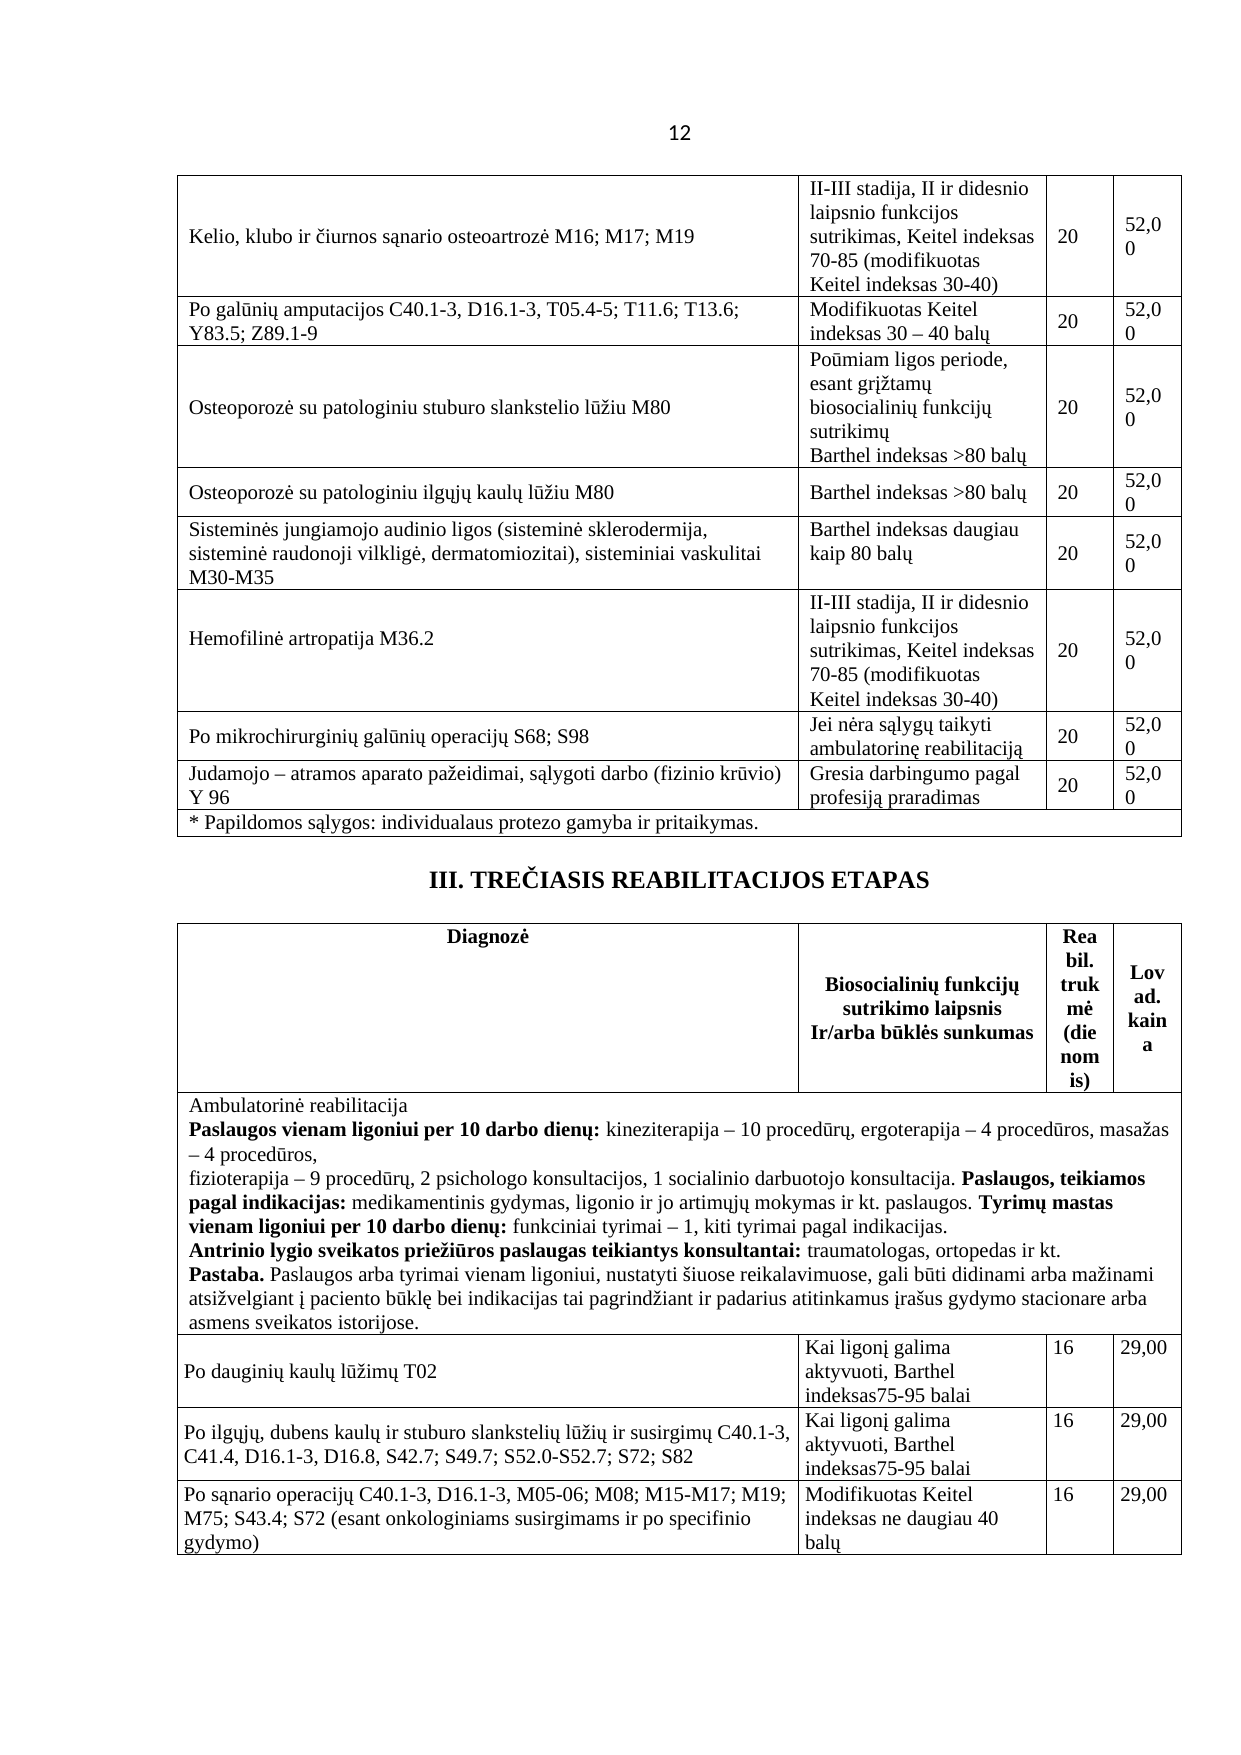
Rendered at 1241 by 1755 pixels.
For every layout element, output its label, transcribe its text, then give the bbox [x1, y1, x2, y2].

table_cell 52,00 [1114, 346, 1181, 467]
table_cell 29,00 [1114, 1408, 1181, 1480]
table_cell 20 [1047, 517, 1113, 589]
table_cell Ambulatorinė reabilitacija Paslaugos vienam ligoniui per 10 darbo dienų: kineziterapija – 10 procedūrų, ergoterapija – 4 procedūros, masažas – 4 procedūros, fizioterapija – 9 procedūrų, 2 psichologo konsultacijos, 1 socialinio darbuotojo konsultacija. Paslaugos, teikiamos pagal indikacijas: medikamentinis gydymas, ligonio ir jo artimųjų mokymas ir kt. paslaugos. Tyrimų mastas vienam ligoniui per 10 darbo dienų: funkciniai tyrimai – 1, kiti tyrimai pagal indikacijas. Antrinio lygio sveikatos priežiūros paslaugas teikiantys konsultantai: traumatologas, ortopedas ir kt. Pastaba. Paslaugos arba tyrimai vienam ligoniui, nustatyti šiuose reikalavimuose, gali būti didinami arba mažinami atsižvelgiant į paciento būklę bei indikacijas tai pagrindžiant ir padarius atitinkamus įrašus gydymo stacionare arba asmens sveikatos istorijose. [178, 1093, 1181, 1334]
table_cell Po mikrochirurginių galūnių operacijų S68; S98 [178, 712, 798, 760]
text III. TREČIASIS REABILITACIJOS ETAPAS [177, 865, 1181, 894]
table_cell Po dauginių kaulų lūžimų T02 [178, 1335, 798, 1407]
table_header Biosocialinių funkcijų sutrikimo laipsnis Ir/arba būklės sunkumas [799, 924, 1046, 1092]
table_cell 52,00 [1114, 761, 1125, 809]
table_cell 20 [1047, 468, 1113, 516]
table_cell 20 [1047, 761, 1113, 809]
table_cell 20 [1047, 297, 1113, 345]
table_header Lovad. kaina [1114, 924, 1181, 1092]
table_cell Kai ligonį galima aktyvuoti, Barthel indeksas75-95 balai [799, 1335, 1046, 1407]
table_cell 29,00 [1114, 1335, 1181, 1407]
table_cell 20 [1047, 346, 1113, 467]
table_cell 52,00 [1170, 712, 1181, 760]
table_header Diagnozė [178, 924, 798, 1092]
table_cell 52,00 [1114, 712, 1125, 760]
table_cell 52,00 [1114, 176, 1181, 296]
table_cell Po sąnario operacijų C40.1-3, D16.1-3, M05-06; M08; M15-M17; M19; M75; S43.4; S72 (esant onkologiniams susirgimams ir po specifinio gydymo) [178, 1481, 798, 1554]
table_cell Barthel indeksas >80 balų [799, 468, 1046, 516]
table_cell 29,00 [1114, 1481, 1181, 1554]
table_cell 20 [1047, 590, 1113, 711]
table_cell 52,00 [1114, 468, 1125, 516]
table_cell 52,00 [1114, 297, 1125, 345]
table_cell Hemofilinė artropatija M36.2 [178, 590, 798, 711]
table_cell 20 [1047, 176, 1113, 296]
table_cell II-III stadija, II ir didesnio laipsnio funkcijos sutrikimas, Keitel indeksas 70-85 (modifikuotas Keitel indeksas 30-40) [799, 590, 1046, 711]
table_cell Barthel indeksas daugiau kaip 80 balų [799, 517, 1046, 589]
table_cell Poūmiam ligos periode, esant grįžtamų biosocialinių funkcijų sutrikimų Barthel indeksas >80 balų [799, 346, 1046, 467]
table_cell 16 [1047, 1335, 1113, 1407]
table_cell 16 [1047, 1481, 1113, 1554]
table_header Reabil. trukmė (dienomis) [1047, 924, 1113, 1092]
table_cell Osteoporozė su patologiniu ilgųjų kaulų lūžiu M80 [178, 468, 798, 516]
table_cell 52,00 [1170, 761, 1181, 809]
table_cell * Papildomos sąlygos: individualaus protezo gamyba ir pritaikymas. [178, 810, 1181, 836]
table_cell Po ilgųjų, dubens kaulų ir stuburo slankstelių lūžių ir susirgimų C40.1-3, C41.4, D16.1-3, D16.8, S42.7; S49.7; S52.0-S52.7; S72; S82 [178, 1408, 798, 1480]
table_cell Kelio, klubo ir čiurnos sąnario osteoartrozė M16; M17; M19 [178, 176, 798, 296]
table_cell II-III stadija, II ir didesnio laipsnio funkcijos sutrikimas, Keitel indeksas 70-85 (modifikuotas Keitel indeksas 30-40) [799, 176, 1046, 296]
table_cell Modifikuotas Keitel indeksas ne daugiau 40 balų [799, 1481, 1046, 1554]
table_cell 16 [1047, 1408, 1113, 1480]
table_cell 52,00 [1170, 468, 1181, 516]
table_cell Osteoporozė su patologiniu stuburo slankstelio lūžiu M80 [178, 346, 798, 467]
table_cell Kai ligonį galima aktyvuoti, Barthel indeksas75-95 balai [799, 1408, 1046, 1480]
table_cell 52,00 [1114, 590, 1181, 711]
table_cell 52,00 [1114, 517, 1181, 589]
table_cell 20 [1047, 712, 1113, 760]
table_cell 52,00 [1170, 297, 1181, 345]
